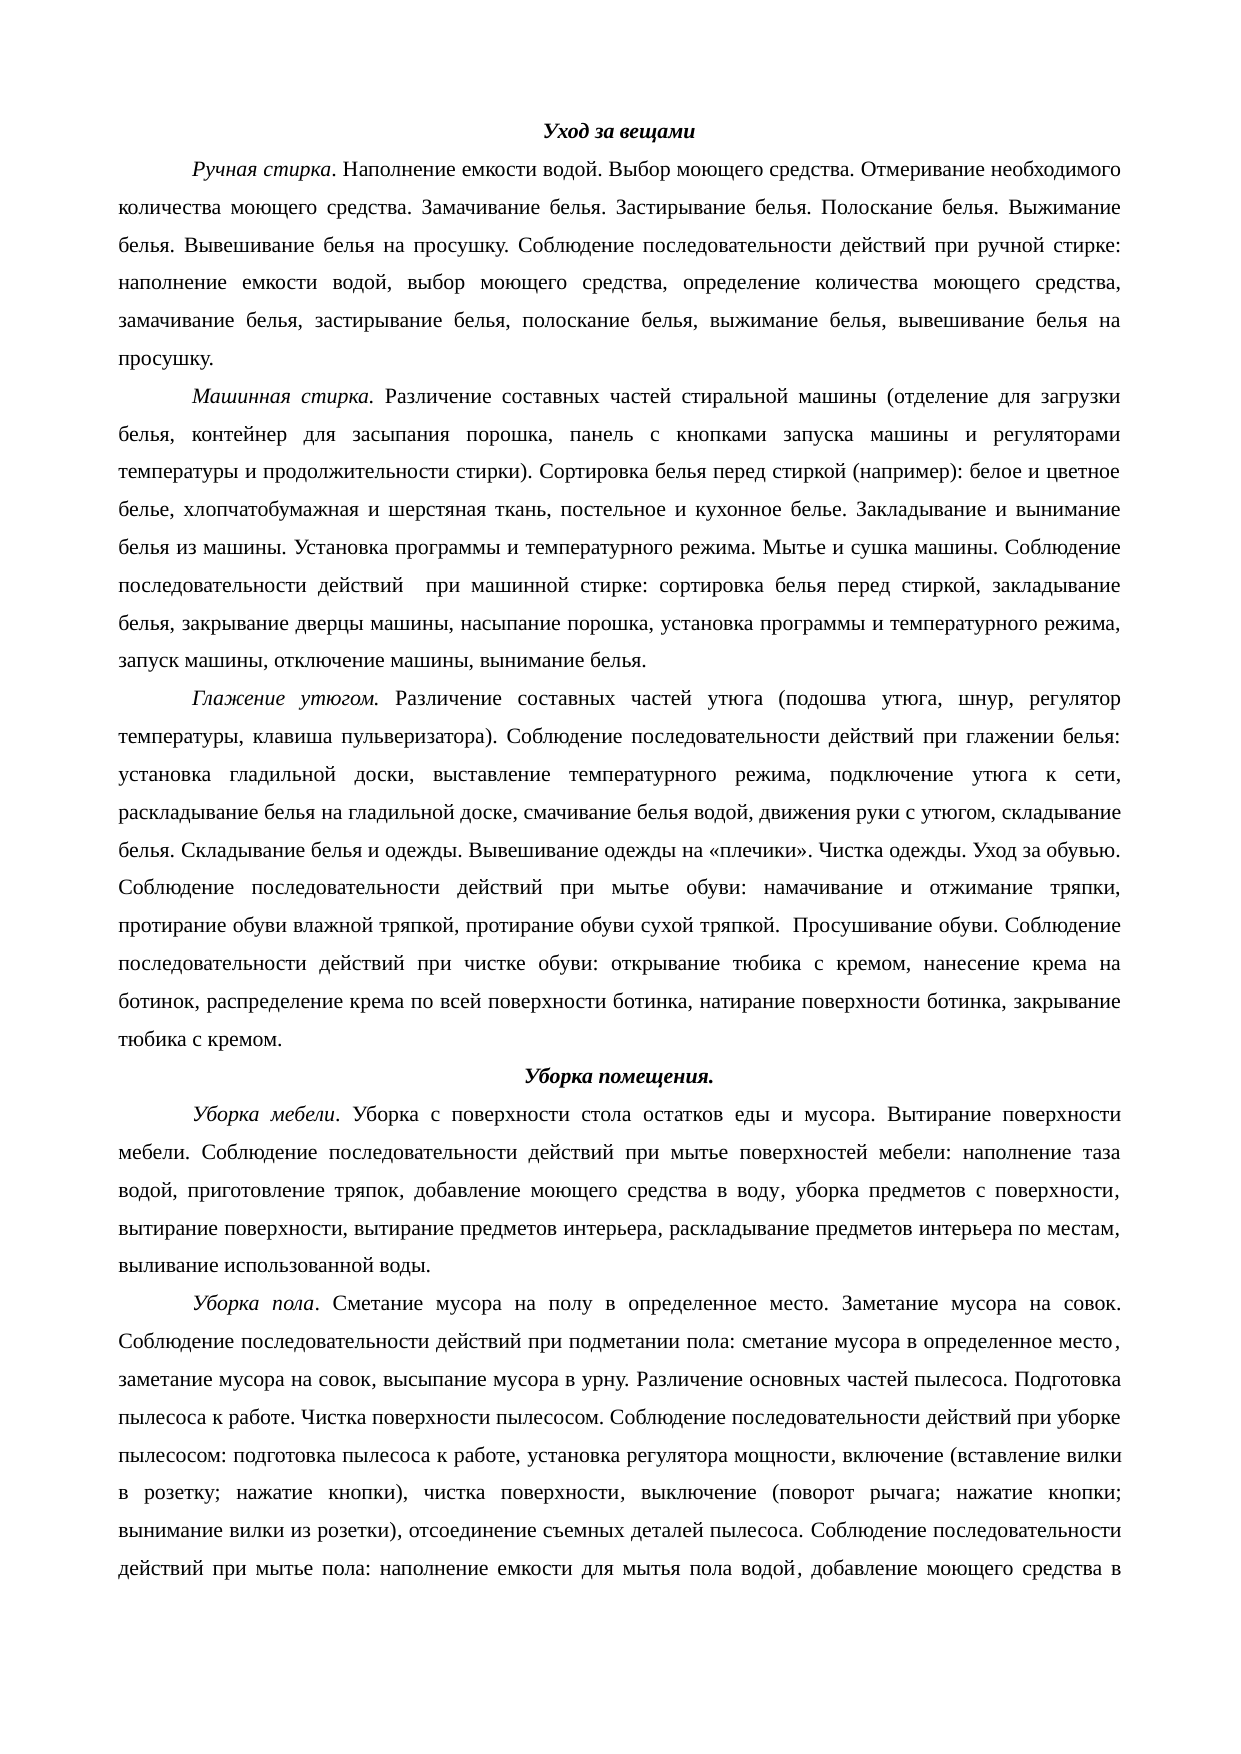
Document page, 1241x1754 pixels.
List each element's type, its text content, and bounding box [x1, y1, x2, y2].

text Глажение утюгом. Различение составных частей утюга (подошва утюга, шнур, регулятор температуры, клавиша пульверизатора). Соблюдение последовательности действий при глажении белья: установка гладильной доски, выставление температурного режима, подключение утюга к сети, раскладывание белья на гладильной доске, смачивание белья водой, движения руки с утюгом, складывание белья. Складывание белья и одежды. Вывешивание одежды на «плечики». Чистка одежды. Уход за обувью. Соблюдение последовательности действий при мытье обуви: намачивание и отжимание тряпки, протирание обуви влажной тряпкой, протирание обуви сухой тряпкой. Просушивание обуви. Соблюдение последовательности действий при чистке обуви: открывание тюбика с кремом, нанесение крема на ботинок, распределение крема по всей поверхности ботинка, натирание поверхности ботинка, закрывание тюбика с кремом. [118, 685, 1122, 1051]
text Уход за вещами [118, 118, 1122, 143]
text Машинная стирка. Различение составных частей стиральной машины (отделение для загрузки белья, контейнер для засыпания порошка, панель с кнопками запуска машины и регуляторами температуры и продолжительности стирки). Сортировка белья перед стиркой (например): белое и цветное белье, хлопчатобумажная и шерстяная ткань, постельное и кухонное белье. Закладывание и вынимание белья из машины. Установка программы и температурного режима. Мытье и сушка машины. Соблюдение последовательности действий при машинной стирке: сортировка белья перед стиркой, закладывание белья, закрывание дверцы машины, насыпание порошка, установка программы и температурного режима, запуск машины, отключение машины, вынимание белья. [118, 383, 1122, 673]
text Уборка пола. Сметание мусора на полу в определенное место. Заметание мусора на совок. Соблюдение последовательности действий при подметании пола: сметание мусора в определенное место, заметание мусора на совок, высыпание мусора в урну. Различение основных частей пылесоса. Подготовка пылесоса к работе. Чистка поверхности пылесосом. Соблюдение последовательности действий при уборке пылесосом: подготовка пылесоса к работе, установка регулятора мощности, включение (вставление вилки в розетку; нажатие кнопки), чистка поверхности, выключение (поворот рычага; нажатие кнопки; вынимание вилки из розетки), отсоединение съемных деталей пылесоса. Соблюдение последовательности действий при мытье пола: наполнение емкости для мытья пола водой, добавление моющего средства в [118, 1290, 1122, 1580]
text Уборка мебели. Уборка с поверхности стола остатков еды и мусора. Вытирание поверхности мебели. Соблюдение последовательности действий при мытье поверхностей мебели: наполнение таза водой, приготовление тряпок, добавление моющего средства в воду, уборка предметов с поверхности, вытирание поверхности, вытирание предметов интерьера, раскладывание предметов интерьера по местам, выливание использованной воды. [118, 1101, 1122, 1278]
text Ручная стирка. Наполнение емкости водой. Выбор моющего средства. Отмеривание необходимого количества моющего средства. Замачивание белья. Застирывание белья. Полоскание белья. Выжимание белья. Вывешивание белья на просушку. Соблюдение последовательности действий при ручной стирке: наполнение емкости водой, выбор моющего средства, определение количества моющего средства, замачивание белья, застирывание белья, полоскание белья, выжимание белья, вывешивание белья на просушку. [118, 156, 1122, 370]
text Уборка помещения. [118, 1063, 1122, 1089]
